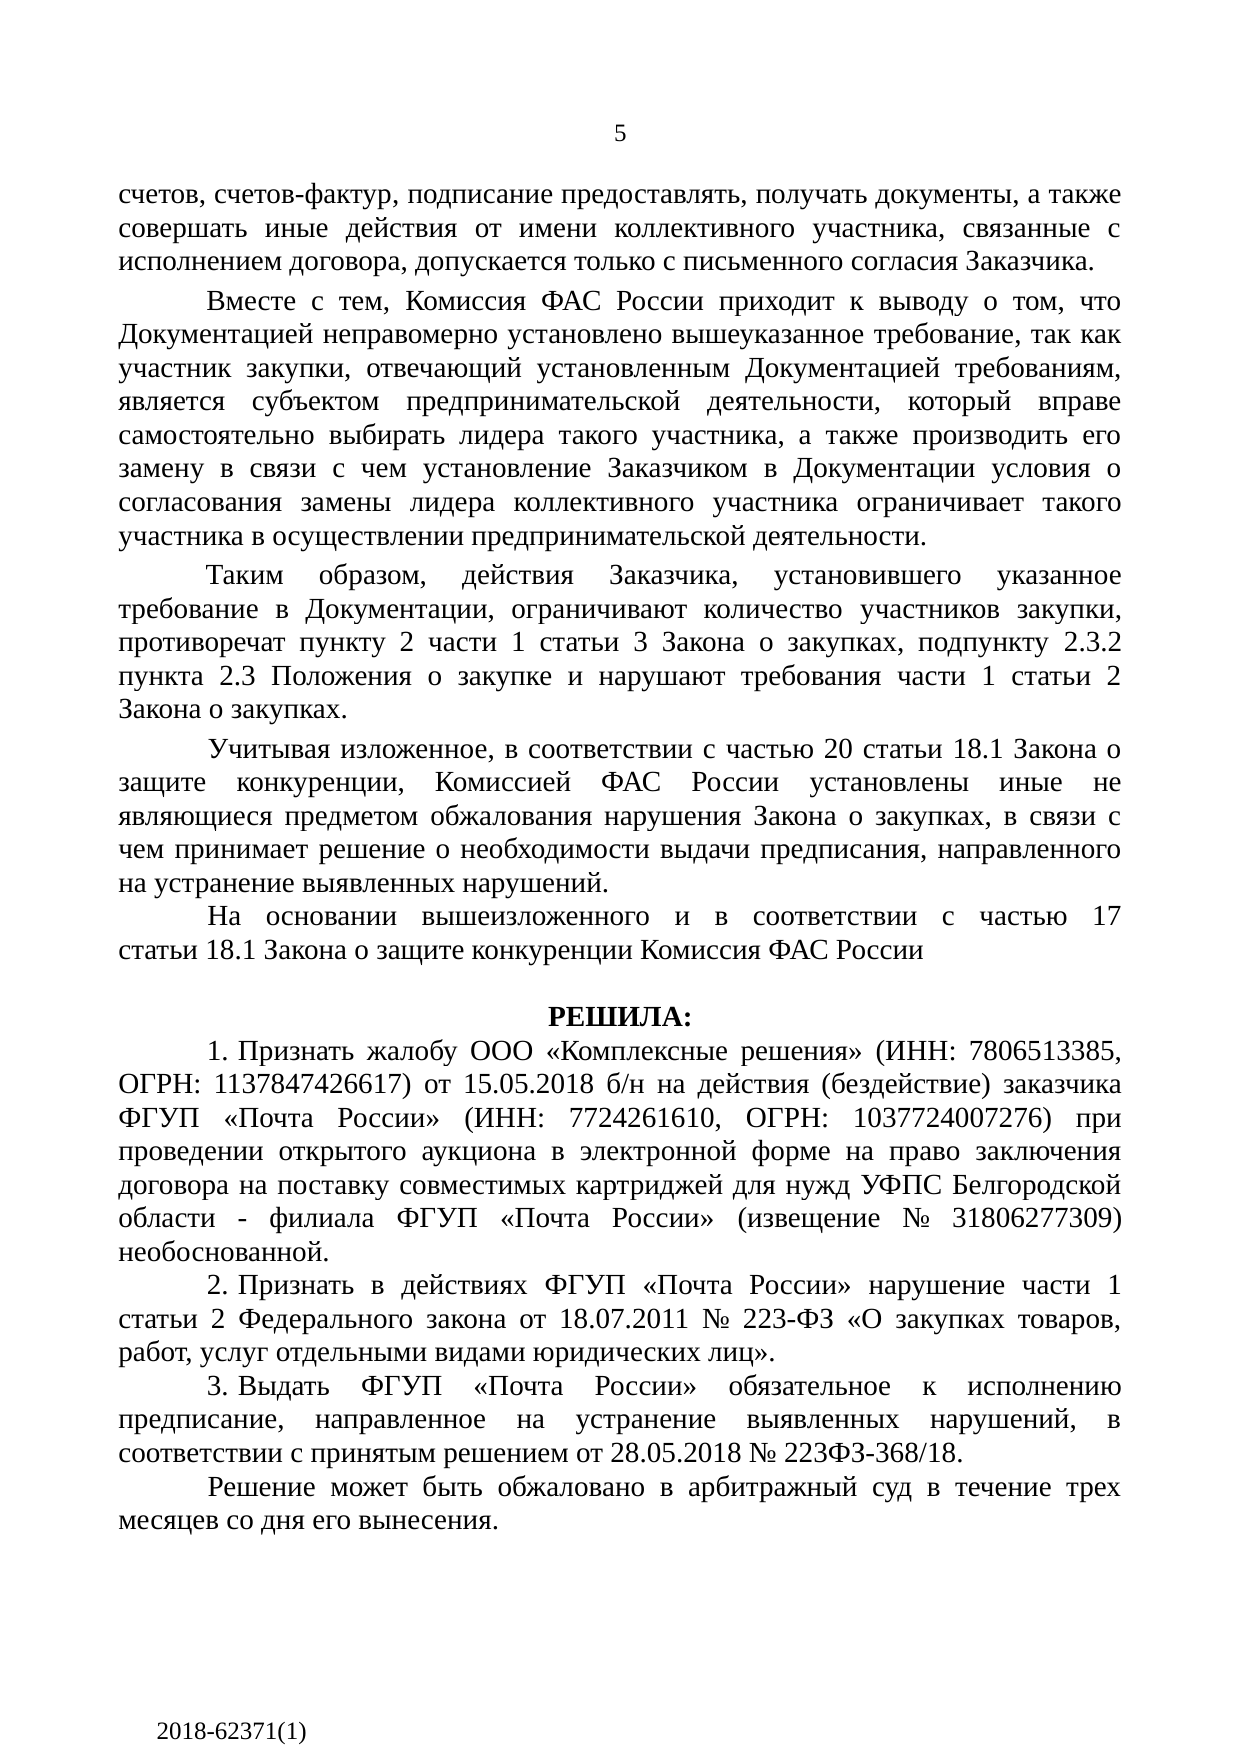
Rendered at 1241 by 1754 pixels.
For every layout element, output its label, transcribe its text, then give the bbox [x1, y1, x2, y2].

text Учитывая изложенное, в соответствии с частью 20 статьи 18.1 Закона о защите конкуренции, Комиссией ФАС России установлены иные не являющиеся предметом обжалования нарушения Закона о закупках, в связи с чем принимает решение о необходимости выдачи предписания, направленного на устранение выявленных нарушений. [118, 731, 1122, 898]
list Выдать ФГУП «Почта России» обязательное к исполнению предписание, направленное на устранение выявленных нарушений, в соответствии с принятым решением от 28.05.2018 № 223ФЗ-368/18. [118, 1368, 1122, 1469]
list Признать жалобу ООО «Комплексные решения» (ИНН: 7806513385, ОГРН: 1137847426617) от 15.05.2018 б/н на действия (бездействие) заказчика ФГУП «Почта России» (ИНН: 7724261610, ОГРН: 1037724007276) при проведении открытого аукциона в электронной форме на право заключения договора на поставку совместимых картриджей для нужд УФПС Белгородской области - филиала ФГУП «Почта России» (извещение № 31806277309) необоснованной. [118, 1033, 1122, 1267]
text Вместе с тем, Комиссия ФАС России приходит к выводу о том, что Документацией неправомерно установлено вышеуказанное требование, так как участник закупки, отвечающий установленным Документацией требованиям, является субъектом предпринимательской деятельности, который вправе самостоятельно выбирать лидера такого участника, а также производить его замену в связи с чем установление Заказчиком в Документации условия о согласования замены лидера коллективного участника ограничивает такого участника в осуществлении предпринимательской деятельности. [118, 283, 1122, 551]
text счетов, счетов-фактур, подписание предоставлять, получать документы, а также совершать иные действия от имени коллективного участника, связанные с исполнением договора, допускается только с письменного согласия Заказчика. [118, 176, 1122, 277]
text На основании вышеизложенного и в соответствии с частью 17 статьи 18.1 Закона о защите конкуренции Комиссия ФАС России [118, 898, 1122, 966]
text Решение может быть обжаловано в арбитражный суд в течение трех месяцев со дня его вынесения. [118, 1469, 1122, 1536]
text Таким образом, действия Заказчика, установившего указанное требование в Документации, ограничивают количество участников закупки, противоречат пункту 2 части 1 статьи 3 Закона о закупках, подпункту 2.3.2 пункта 2.3 Положения о закупке и нарушают требования части 1 статьи 2 Закона о закупках. [118, 557, 1122, 725]
list Признать в действиях ФГУП «Почта России» нарушение части 1 статьи 2 Федерального закона от 18.07.2011 № 223-ФЗ «О закупках товаров, работ, услуг отдельными видами юридических лиц». [118, 1267, 1122, 1368]
text РЕШИЛА: [118, 999, 1122, 1033]
